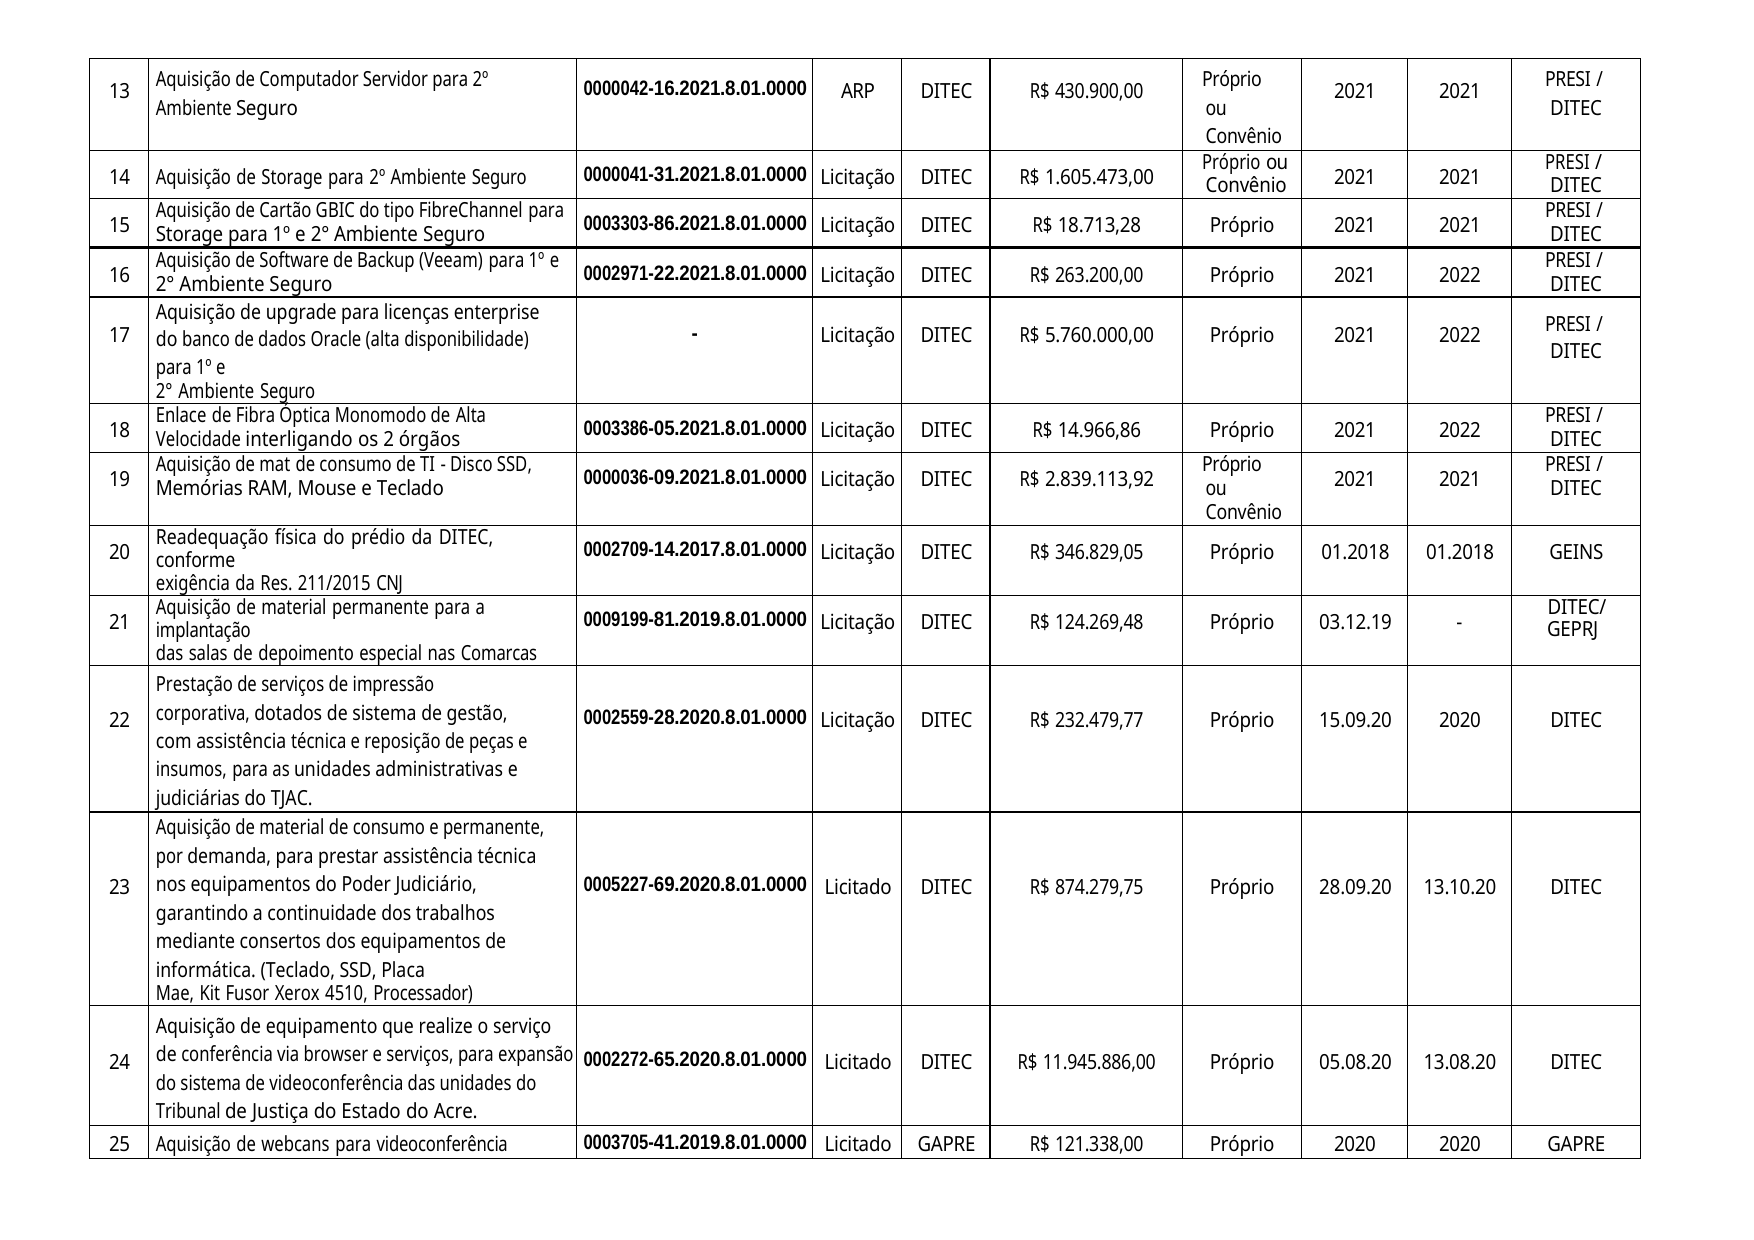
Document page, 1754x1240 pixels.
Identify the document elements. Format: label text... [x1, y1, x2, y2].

table_cell 0002272-65.2020.8.01.0000 [577, 1006, 812, 1124]
table_cell 2021 [1302, 298, 1407, 403]
table_cell R$ 5.760.000,00 [991, 298, 1182, 403]
table_cell R$ 14.966,86 [991, 404, 1182, 452]
table_cell 2020 [1408, 666, 1511, 811]
table_cell PRESI / DITEC [1512, 453, 1640, 524]
table_cell 22 [90, 666, 148, 811]
table_cell Próprio [1183, 1126, 1301, 1158]
table_header PRESI / DITEC [1512, 249, 1640, 296]
table_cell Próprio ou Convênio [1183, 151, 1301, 197]
table_cell R$ 18.713,28 [991, 199, 1182, 246]
table_cell 13 [90, 59, 148, 149]
table_cell ARP [813, 59, 901, 149]
table_cell Licitado [813, 1006, 901, 1124]
table_cell PRESI / DITEC [1512, 404, 1640, 452]
table_cell DITEC [902, 813, 989, 1005]
table_header R$ 263.200,00 [991, 249, 1182, 296]
table_cell Aquisição de Storage para 2º Ambiente Seguro [149, 151, 576, 197]
table_cell DITEC [902, 151, 989, 197]
table_cell 2021 [1408, 59, 1511, 149]
table_cell 2021 [1302, 151, 1407, 197]
table_cell Próprio [1183, 1006, 1301, 1124]
table_cell 01.2018 [1408, 526, 1511, 594]
table_cell DITEC [902, 298, 989, 403]
table_cell Próprio ou Convênio [1183, 453, 1301, 524]
table_cell 2022 [1408, 404, 1511, 452]
table_cell Aquisição de mat de consumo de TI - Disco SSD, Memórias RAM, Mouse e Teclado [149, 453, 576, 524]
table_cell 2021 [1302, 453, 1407, 524]
table_cell Licitação [813, 526, 901, 594]
table_cell Licitação [813, 453, 901, 524]
table_cell GAPRE [1512, 1126, 1640, 1158]
table_cell Aquisição de webcans para videoconferência [149, 1126, 576, 1158]
table_cell 19 [90, 453, 148, 524]
table_header 2021 [1302, 249, 1407, 296]
table_cell DITEC [1512, 813, 1640, 1005]
table_cell 15 [90, 199, 148, 246]
table_cell 0003303-86.2021.8.01.0000 [577, 199, 812, 246]
table_cell 05.08.20 [1302, 1006, 1407, 1124]
table_cell R$ 124.269,48 [991, 596, 1182, 665]
table_cell 0003705-41.2019.8.01.0000 [577, 1126, 812, 1158]
table_cell 13.10.20 [1408, 813, 1511, 1005]
table_cell DITEC [902, 453, 989, 524]
table_cell 0000042-16.2021.8.01.0000 [577, 59, 812, 149]
table_cell R$ 11.945.886,00 [991, 1006, 1182, 1124]
table_cell R$ 874.279,75 [991, 813, 1182, 1005]
table_cell Aquisição de upgrade para licenças enterprise do banco de dados Oracle (alta disponibilidade) para 1º e 2° Ambiente Seguro [149, 298, 576, 403]
table_cell 2020 [1302, 1126, 1407, 1158]
table_cell Licitação [813, 151, 901, 197]
table_cell DITEC [902, 59, 989, 149]
table_cell Próprio [1183, 666, 1301, 811]
table_cell 01.2018 [1302, 526, 1407, 594]
table_cell Licitado [813, 813, 901, 1005]
table_cell R$ 346.829,05 [991, 526, 1182, 594]
table_cell 25 [90, 1126, 148, 1158]
table_cell GAPRE [902, 1126, 989, 1158]
table_header DITEC [902, 249, 989, 296]
table_cell Próprio [1183, 526, 1301, 594]
table_cell GEINS [1512, 526, 1640, 594]
table_cell Próprio [1183, 199, 1301, 246]
table_cell 28.09.20 [1302, 813, 1407, 1005]
table_cell DITEC [902, 596, 989, 665]
table_cell R$ 2.839.113,92 [991, 453, 1182, 524]
table_cell Enlace de Fibra Óptica Monomodo de Alta Velocidade interligando os 2 órgãos [149, 404, 576, 452]
table_cell 20 [90, 526, 148, 594]
table_cell PRESI / DITEC [1512, 59, 1640, 149]
table_cell DITEC [902, 526, 989, 594]
table_cell Licitação [813, 404, 901, 452]
table_cell 0003386-05.2021.8.01.0000 [577, 404, 812, 452]
table_cell Aquisição de material permanente para a implantação das salas de depoimento especial nas Comarcas [149, 596, 576, 665]
table_cell Próprio [1183, 596, 1301, 665]
table_cell Próprio [1183, 298, 1301, 403]
table_cell DITEC [902, 666, 989, 811]
table_cell - [1408, 596, 1511, 665]
table_cell 2021 [1302, 404, 1407, 452]
table_header Licitação [813, 249, 901, 296]
table_cell 2021 [1408, 151, 1511, 197]
table_cell DITEC/ GEPRJ [1512, 596, 1640, 665]
table_cell PRESI / DITEC [1512, 298, 1640, 403]
table_cell 0009199-81.2019.8.01.0000 [577, 596, 812, 665]
table_cell 23 [90, 813, 148, 1005]
table_cell 2021 [1408, 199, 1511, 246]
table_header 0002971-22.2021.8.01.0000 [577, 249, 812, 296]
table_cell 2021 [1302, 199, 1407, 246]
table_header Próprio [1183, 249, 1301, 296]
table_cell 0005227-69.2020.8.01.0000 [577, 813, 812, 1005]
table_cell 03.12.19 [1302, 596, 1407, 665]
table_cell 2022 [1408, 298, 1511, 403]
table_cell Aquisição de material de consumo e permanente, por demanda, para prestar assistência técnica nos equipamentos do Poder Judiciário, garantindo a continuidade dos trabalhos mediante consertos dos equipamentos de informática. (Teclado, SSD, Placa Mae, Kit Fusor Xerox 4510, Processador) [149, 813, 576, 1005]
table_cell Licitação [813, 666, 901, 811]
table_cell DITEC [902, 1006, 989, 1124]
table_cell 2021 [1408, 453, 1511, 524]
table_cell Próprio ou Convênio [1183, 59, 1301, 149]
table_cell R$ 1.605.473,00 [991, 151, 1182, 197]
table_header 16 [90, 249, 148, 296]
table_cell R$ 232.479,77 [991, 666, 1182, 811]
table_cell Próprio [1183, 404, 1301, 452]
table_cell Licitado [813, 1126, 901, 1158]
table_cell Aquisição de Cartão GBIC do tipo FibreChannel para Storage para 1º e 2° Ambiente Seguro [149, 199, 576, 246]
table_cell 0002709-14.2017.8.01.0000 [577, 526, 812, 594]
table_cell 18 [90, 404, 148, 452]
table_cell Prestação de serviços de impressão corporativa, dotados de sistema de gestão, com assistência técnica e reposição de peças e insumos, para as unidades administrativas e judiciárias do TJAC. [149, 666, 576, 811]
table_cell 24 [90, 1006, 148, 1124]
table_cell - [577, 298, 812, 403]
table_cell DITEC [1512, 1006, 1640, 1124]
table_cell Licitação [813, 596, 901, 665]
table_cell 15.09.20 [1302, 666, 1407, 811]
table_cell 14 [90, 151, 148, 197]
table_cell Próprio [1183, 813, 1301, 1005]
table_cell DITEC [902, 199, 989, 246]
table_cell Licitação [813, 298, 901, 403]
table_cell Readequação física do prédio da DITEC, conforme exigência da Res. 211/2015 CNJ [149, 526, 576, 594]
table_cell DITEC [1512, 666, 1640, 811]
table_cell Aquisição de equipamento que realize o serviço de conferência via browser e serviços, para expansão do sistema de videoconferência das unidades do Tribunal de Justiça do Estado do Acre. [149, 1006, 576, 1124]
table_cell 2020 [1408, 1126, 1511, 1158]
table_cell DITEC [902, 404, 989, 452]
table_cell 0000041-31.2021.8.01.0000 [577, 151, 812, 197]
table_cell R$ 121.338,00 [991, 1126, 1182, 1158]
table_header 2022 [1408, 249, 1511, 296]
table_cell Aquisição de Computador Servidor para 2º Ambiente Seguro [149, 59, 576, 149]
table_cell 13.08.20 [1408, 1006, 1511, 1124]
table_cell 0002559-28.2020.8.01.0000 [577, 666, 812, 811]
table_cell 21 [90, 596, 148, 665]
table_header Aquisição de Software de Backup (Veeam) para 1º e 2° Ambiente Seguro [149, 249, 576, 296]
table_cell R$ 430.900,00 [991, 59, 1182, 149]
table_cell 2021 [1302, 59, 1407, 149]
table_cell Licitação [813, 199, 901, 246]
table_cell PRESI / DITEC [1512, 199, 1640, 246]
table_cell PRESI / DITEC [1512, 151, 1640, 197]
table_cell 17 [90, 298, 148, 403]
table_cell 0000036-09.2021.8.01.0000 [577, 453, 812, 524]
